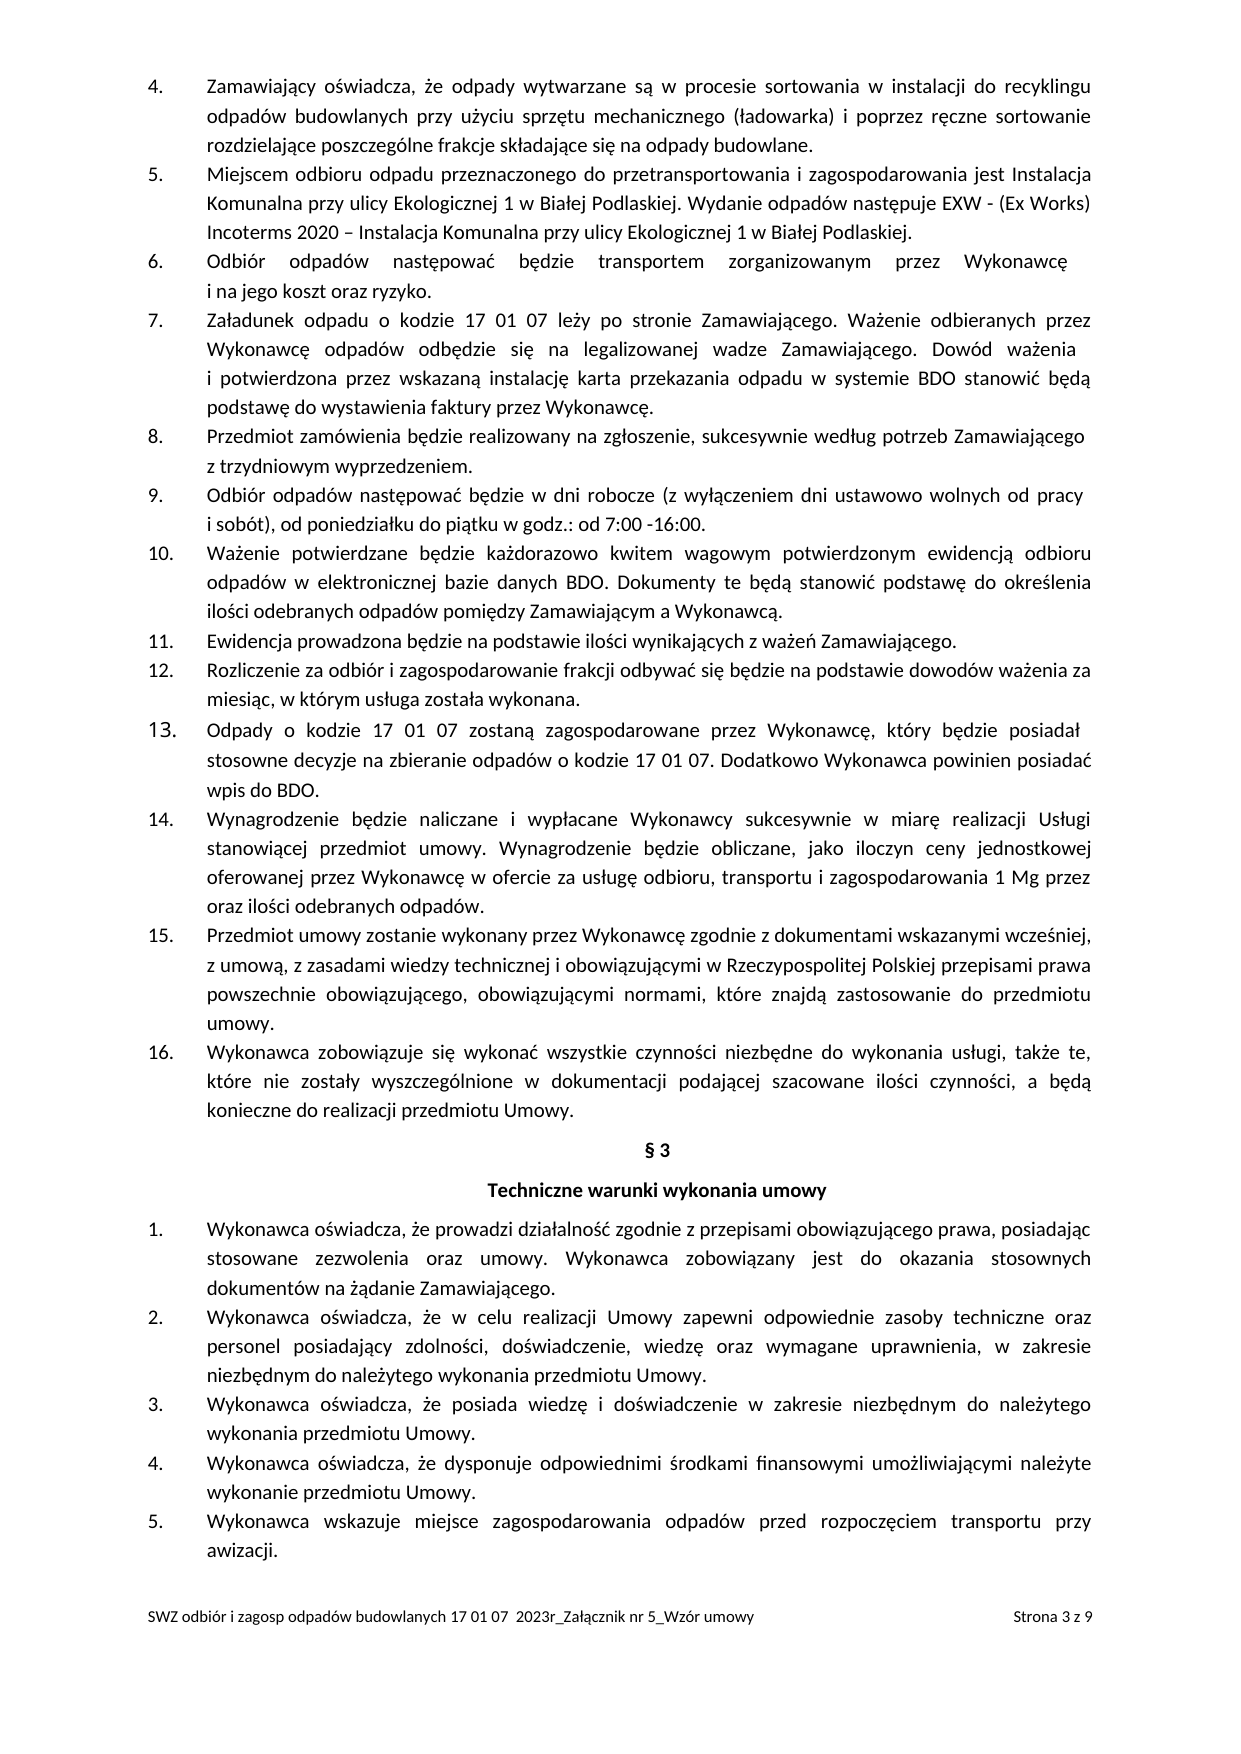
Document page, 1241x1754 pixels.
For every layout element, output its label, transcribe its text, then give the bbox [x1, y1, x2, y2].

list Załadunek odpadu o kodzie 17 01 07 leży po stronie Zamawiającego. Ważenie odbieranych przez Wykonawcę odpadów odbędzie się na legalizowanej wadze Zamawiającego. Dowód ważenia i potwierdzona przez wskazaną instalację karta przekazania odpadu w systemie BDO stanowić będą podstawę do wystawienia faktury przez Wykonawcę. [148, 307, 1093, 420]
list Odpady o kodzie 17 01 07 zostaną zagospodarowane przez Wykonawcę, który będzie posiadał stosowne decyzje na zbieranie odpadów o kodzie 17 01 07. Dodatkowo Wykonawca powinien posiadać wpis do BDO. [148, 715, 1093, 802]
list Przedmiot umowy zostanie wykonany przez Wykonawcę zgodnie z dokumentami wskazanymi wcześniej, z umową, z zasadami wiedzy technicznej i obowiązującymi w Rzeczypospolitej Polskiej przepisami prawa powszechnie obowiązującego, obowiązującymi normami, które znajdą zastosowanie do przedmiotu umowy. [148, 923, 1093, 1036]
list Rozliczenie za odbiór i zagospodarowanie frakcji odbywać się będzie na podstawie dowodów ważenia za miesiąc, w którym usługa została wykonana. [148, 657, 1093, 712]
list Przedmiot zamówienia będzie realizowany na zgłoszenie, sukcesywnie według potrzeb Zamawiającego z trzydniowym wyprzedzeniem. [148, 424, 1093, 478]
list Odbiór odpadów następować będzie transportem zorganizowanym przez Wykonawcę i na jego koszt oraz ryzyko. [148, 249, 1093, 303]
list Wykonawca oświadcza, że posiada wiedzę i doświadczenie w zakresie niezbędnym do należytego wykonania przedmiotu Umowy. [148, 1391, 1093, 1446]
list Odbiór odpadów następować będzie w dni robocze (z wyłączeniem dni ustawowo wolnych od pracy i sobót), od poniedziałku do piątku w godz.: od 7:00 -16:00. [148, 482, 1093, 537]
list Wynagrodzenie będzie naliczane i wypłacane Wykonawcy sukcesywnie w miarę realizacji Usługi stanowiącej przedmiot umowy. Wynagrodzenie będzie obliczane, jako iloczyn ceny jednostkowej oferowanej przez Wykonawcę w ofercie za usługę odbioru, transportu i zagospodarowania 1 Mg przez oraz ilości odebranych odpadów. [148, 806, 1093, 919]
list Miejscem odbioru odpadu przeznaczonego do przetransportowania i zagospodarowania jest Instalacja Komunalna przy ulicy Ekologicznej 1 w Białej Podlaskiej. Wydanie odpadów następuje EXW - (Ex Works) Incoterms 2020 – Instalacja Komunalna przy ulicy Ekologicznej 1 w Białej Podlaskiej. [148, 161, 1093, 245]
list Ważenie potwierdzane będzie każdorazowo kwitem wagowym potwierdzonym ewidencją odbioru odpadów w elektronicznej bazie danych BDO. Dokumenty te będą stanowić podstawę do określenia ilości odebranych odpadów pomiędzy Zamawiającym a Wykonawcą. [148, 540, 1093, 624]
text Techniczne warunki wykonania umowy [133, 1177, 1181, 1202]
list Zamawiający oświadcza, że odpady wytwarzane są w procesie sortowania w instalacji do recyklingu odpadów budowlanych przy użyciu sprzętu mechanicznego (ładowarka) i poprzez ręczne sortowanie rozdzielające poszczególne frakcje składające się na odpady budowlane. [148, 74, 1093, 157]
text § 3 [133, 1137, 1181, 1163]
list Wykonawca zobowiązuje się wykonać wszystkie czynności niezbędne do wykonania usługi, także te, które nie zostały wyszczególnione w dokumentacji podającej szacowane ilości czynności, a będą konieczne do realizacji przedmiotu Umowy. [148, 1039, 1093, 1123]
list Wykonawca oświadcza, że prowadzi działalność zgodnie z przepisami obowiązującego prawa, posiadając stosowane zezwolenia oraz umowy. Wykonawca zobowiązany jest do okazania stosownych dokumentów na żądanie Zamawiającego. [148, 1216, 1093, 1300]
list Wykonawca oświadcza, że dysponuje odpowiednimi środkami finansowymi umożliwiającymi należyte wykonanie przedmiotu Umowy. [148, 1450, 1093, 1504]
list Wykonawca wskazuje miejsce zagospodarowania odpadów przed rozpoczęciem transportu przy awizacji. [148, 1508, 1093, 1563]
list Wykonawca oświadcza, że w celu realizacji Umowy zapewni odpowiednie zasoby techniczne oraz personel posiadający zdolności, doświadczenie, wiedzę oraz wymagane uprawnienia, w zakresie niezbędnym do należytego wykonania przedmiotu Umowy. [148, 1304, 1093, 1388]
list Ewidencja prowadzona będzie na podstawie ilości wynikających z ważeń Zamawiającego. [148, 628, 1093, 653]
